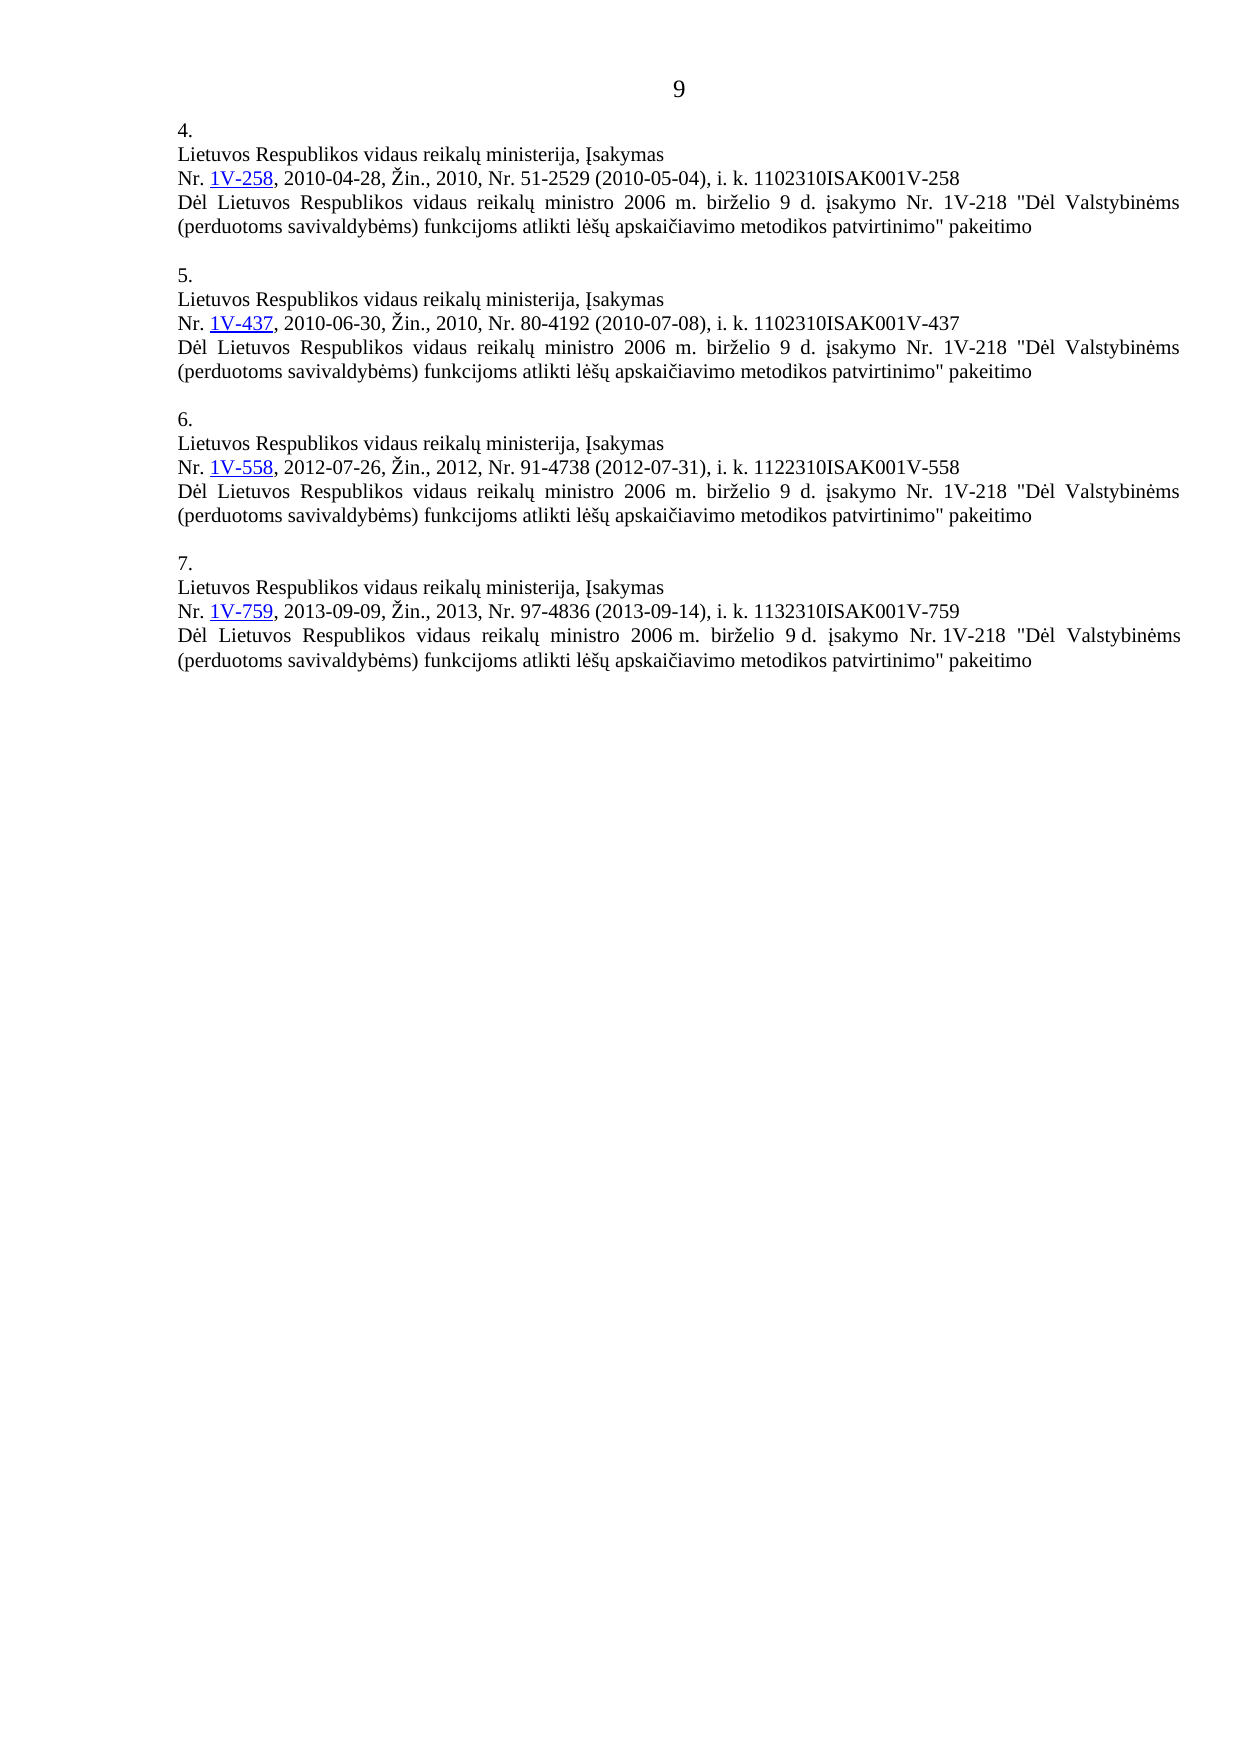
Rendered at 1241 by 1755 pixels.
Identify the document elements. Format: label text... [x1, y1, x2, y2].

text Nr. 1V-258, 2010-04-28, Žin., 2010, Nr. 51-2529 (2010-05-04), i. k. 1102310ISAK001V-258 [177, 166, 1181, 190]
text Dėl Lietuvos Respublikos vidaus reikalų ministro 2006 m. birželio 9 d. įsakymo Nr. 1V-218 "Dėl Valstybinėms (perduotoms savivaldybėms) funkcijoms atlikti lėšų apskaičiavimo metodikos patvirtinimo" pakeitimo [177, 623, 1181, 672]
text Nr. 1V-437, 2010-06-30, Žin., 2010, Nr. 80-4192 (2010-07-08), i. k. 1102310ISAK001V-437 [177, 311, 1181, 335]
text Lietuvos Respublikos vidaus reikalų ministerija, Įsakymas [177, 431, 1181, 455]
text Lietuvos Respublikos vidaus reikalų ministerija, Įsakymas [177, 575, 1181, 599]
text Dėl Lietuvos Respublikos vidaus reikalų ministro 2006 m. birželio 9 d. įsakymo Nr. 1V-218 "Dėl Valstybinėms (perduotoms savivaldybėms) funkcijoms atlikti lėšų apskaičiavimo metodikos patvirtinimo" pakeitimo [177, 190, 1181, 238]
text 5. [177, 262, 1181, 287]
text Dėl Lietuvos Respublikos vidaus reikalų ministro 2006 m. birželio 9 d. įsakymo Nr. 1V-218 "Dėl Valstybinėms (perduotoms savivaldybėms) funkcijoms atlikti lėšų apskaičiavimo metodikos patvirtinimo" pakeitimo [177, 479, 1181, 527]
text Lietuvos Respublikos vidaus reikalų ministerija, Įsakymas [177, 142, 1181, 166]
text 7. [177, 551, 1181, 575]
text 6. [177, 407, 1181, 431]
text Lietuvos Respublikos vidaus reikalų ministerija, Įsakymas [177, 287, 1181, 311]
text Nr. 1V-558, 2012-07-26, Žin., 2012, Nr. 91-4738 (2012-07-31), i. k. 1122310ISAK001V-558 [177, 455, 1181, 479]
text Nr. 1V-759, 2013-09-09, Žin., 2013, Nr. 97-4836 (2013-09-14), i. k. 1132310ISAK001V-759 [177, 599, 1181, 623]
text 4. [177, 118, 1181, 142]
text Dėl Lietuvos Respublikos vidaus reikalų ministro 2006 m. birželio 9 d. įsakymo Nr. 1V-218 "Dėl Valstybinėms (perduotoms savivaldybėms) funkcijoms atlikti lėšų apskaičiavimo metodikos patvirtinimo" pakeitimo [177, 335, 1181, 383]
